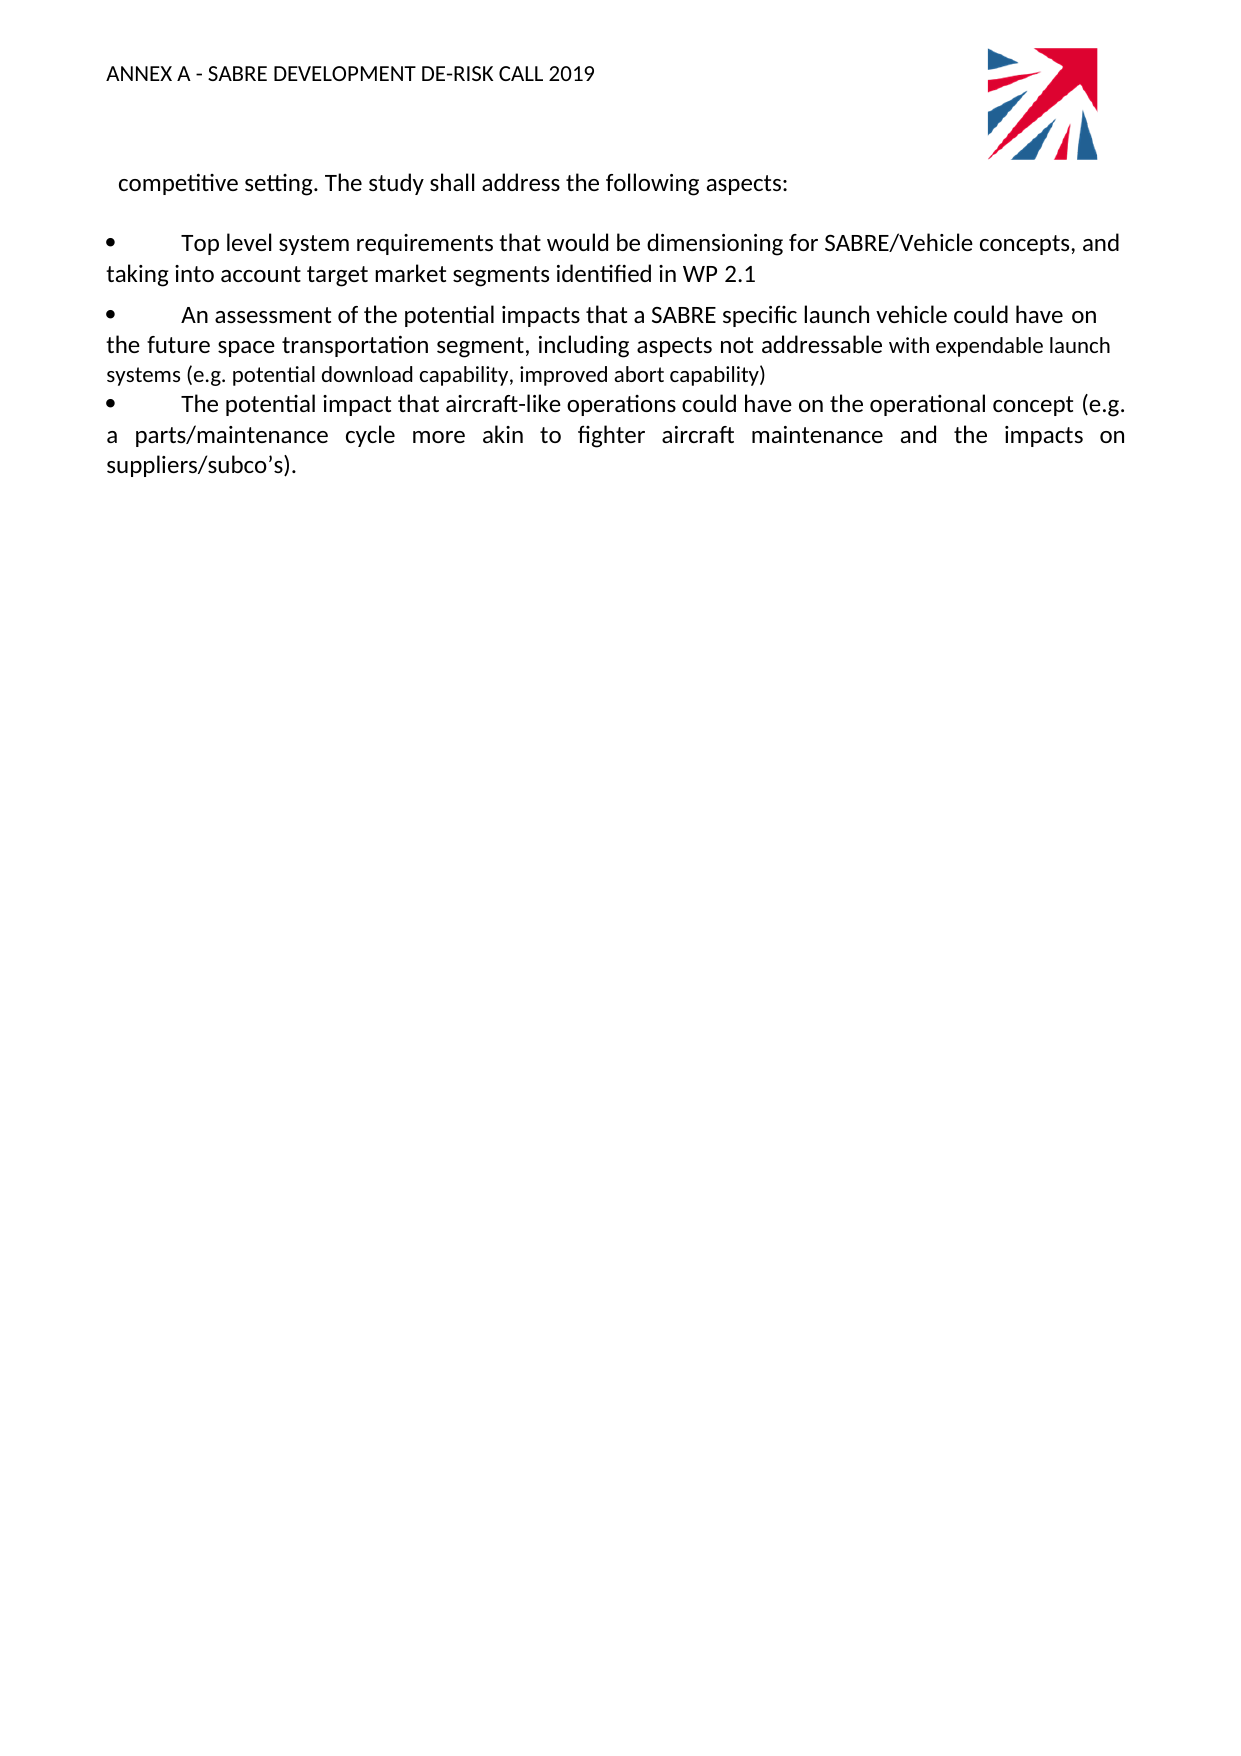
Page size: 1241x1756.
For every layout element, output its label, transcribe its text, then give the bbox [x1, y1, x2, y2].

list Top level system requirements that would be dimensioning for SABRE/Vehicle concepts, and taking into account target market segments identified in WP 2.1 [106, 228, 1125, 289]
text competitive setting. The study shall address the following aspects: [118, 167, 1126, 197]
list An assessment of the potential impacts that a SABRE specific launch vehicle could have on the future space transportation segment, including aspects not addressable with expendable launch systems (e.g. potential download capability, improved abort capability) [106, 299, 1126, 388]
list The potential impact that aircraft-like operations could have on the operational concept (e.g. a parts/maintenance cycle more akin to fighter aircraft maintenance and the impacts on suppliers/subco’s). [106, 388, 1126, 480]
